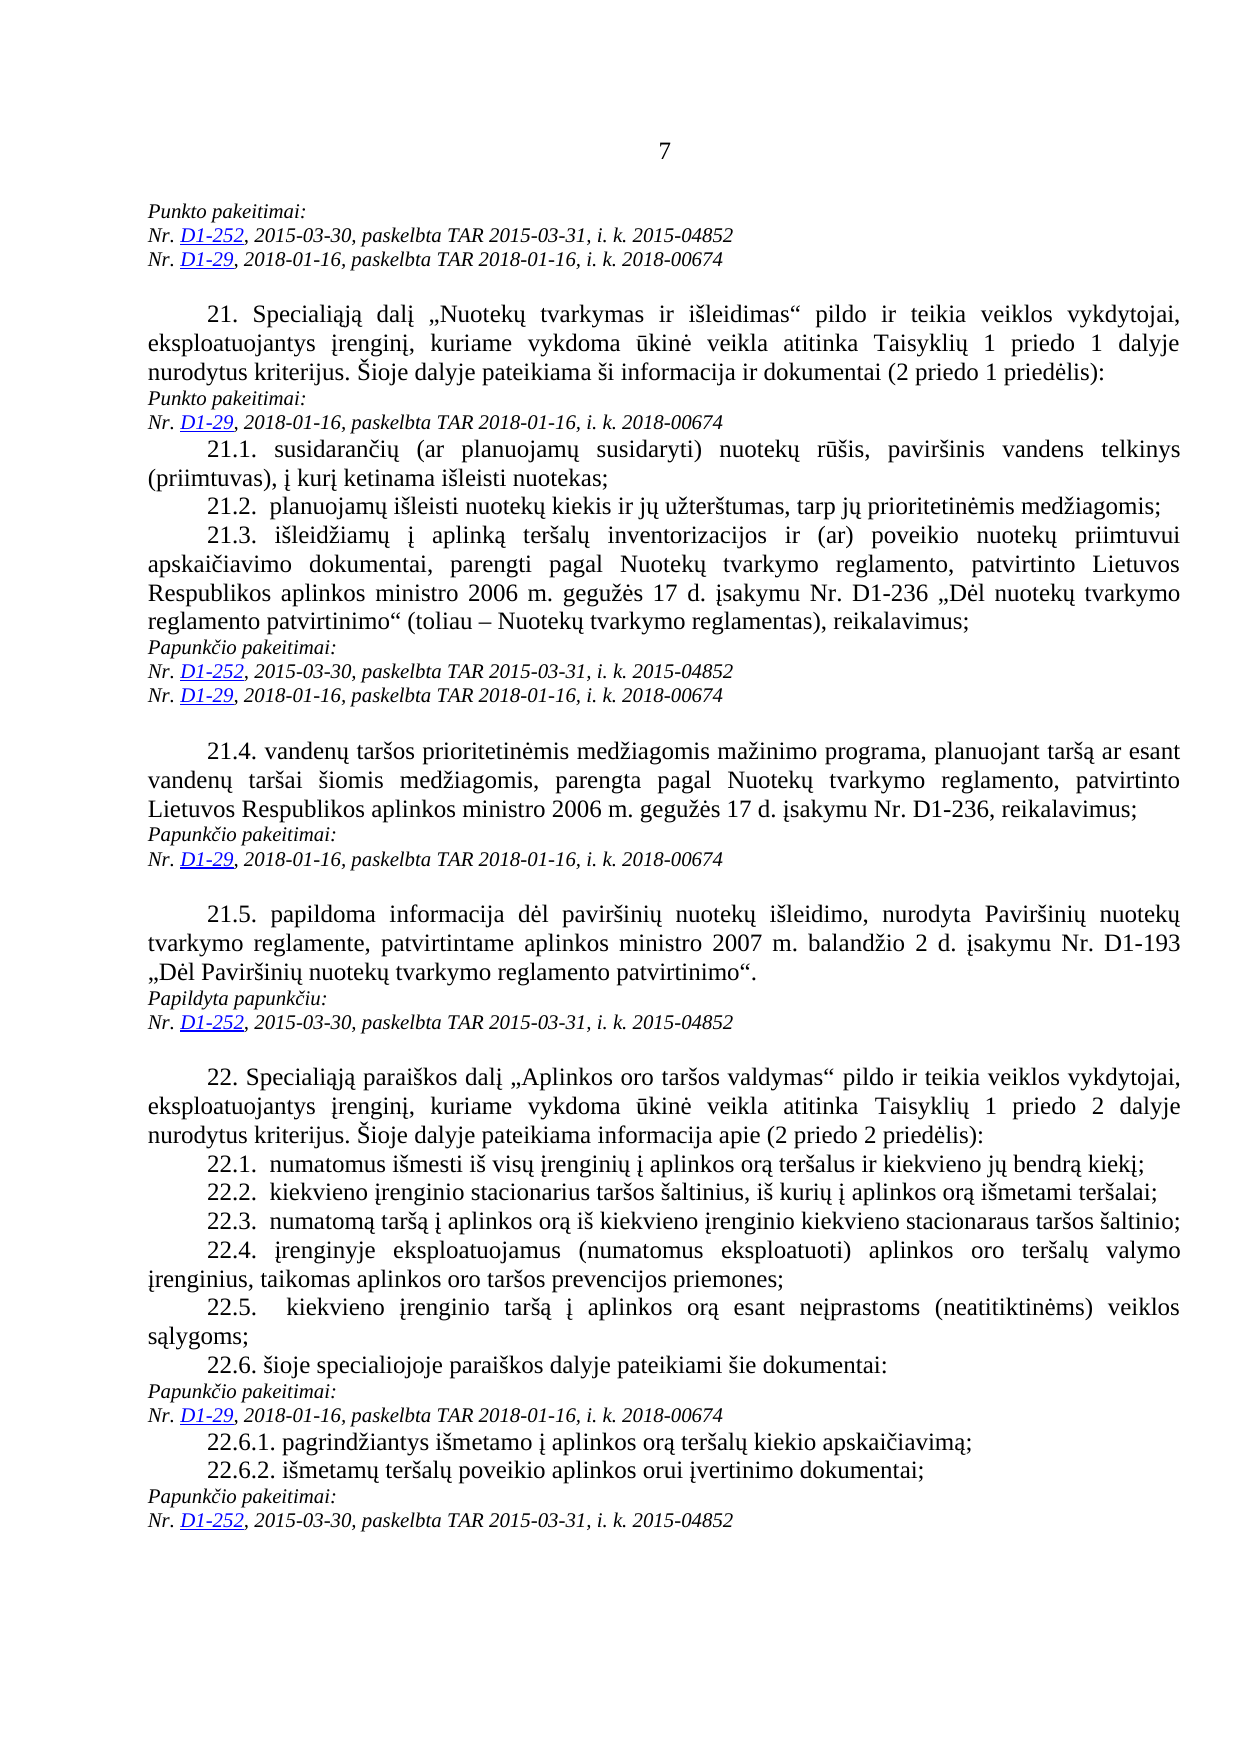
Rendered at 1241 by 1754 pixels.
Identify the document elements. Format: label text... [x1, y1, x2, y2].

text 22.5. kiekvieno įrenginio taršą į aplinkos orą esant neįprastoms (neatitiktinėms) veiklos sąlygoms; [148, 1292, 1181, 1350]
text Nr. D1-29, 2018-01-16, paskelbta TAR 2018-01-16, i. k. 2018-00674 [148, 846, 1181, 871]
text 21.1. susidarančių (ar planuojamų susidaryti) nuotekų rūšis, paviršinis vandens telkinys (priimtuvas), į kurį ketinama išleisti nuotekas; [148, 434, 1181, 491]
text 21. Specialiąją dalį „Nuotekų tvarkymas ir išleidimas“ pildo ir teikia veiklos vykdytojai, eksploatuojantys įrenginį, kuriame vykdoma ūkinė veikla atitinka Taisyklių 1 priedo 1 dalyje nurodytus kriterijus. Šioje dalyje pateikiama ši informacija ir dokumentai (2 priedo 1 priedėlis): [148, 299, 1181, 386]
text Nr. D1-29, 2018-01-16, paskelbta TAR 2018-01-16, i. k. 2018-00674 [148, 247, 1181, 271]
text 22. Specialiąją paraiškos dalį „Aplinkos oro taršos valdymas“ pildo ir teikia veiklos vykdytojai, eksploatuojantys įrenginį, kuriame vykdoma ūkinė veikla atitinka Taisyklių 1 priedo 2 dalyje nurodytus kriterijus. Šioje dalyje pateikiama informacija apie (2 priedo 2 priedėlis): [148, 1062, 1181, 1149]
text Papunkčio pakeitimai: [148, 1379, 1181, 1403]
text Nr. D1-29, 2018-01-16, paskelbta TAR 2018-01-16, i. k. 2018-00674 [148, 683, 1181, 707]
text 22.4. įrenginyje eksploatuojamus (numatomus eksploatuoti) aplinkos oro teršalų valymo įrenginius, taikomas aplinkos oro taršos prevencijos priemones; [148, 1235, 1181, 1292]
text Nr. D1-29, 2018-01-16, paskelbta TAR 2018-01-16, i. k. 2018-00674 [148, 1403, 1181, 1427]
text Nr. D1-252, 2015-03-30, paskelbta TAR 2015-03-31, i. k. 2015-04852 [148, 223, 1181, 247]
text 21.2. planuojamų išleisti nuotekų kiekis ir jų užterštumas, tarp jų prioritetinėmis medžiagomis; [148, 491, 1181, 520]
text Punkto pakeitimai: [148, 199, 1181, 223]
text 22.1. numatomus išmesti iš visų įrenginių į aplinkos orą teršalus ir kiekvieno jų bendrą kiekį; [148, 1149, 1181, 1177]
text 22.6.2. išmetamų teršalų poveikio aplinkos orui įvertinimo dokumentai; [148, 1456, 1181, 1484]
text 22.6.1. pagrindžiantys išmetamo į aplinkos orą teršalų kiekio apskaičiavimą; [148, 1427, 1181, 1456]
text Nr. D1-29, 2018-01-16, paskelbta TAR 2018-01-16, i. k. 2018-00674 [148, 410, 1181, 434]
text 21.3. išleidžiamų į aplinką teršalų inventorizacijos ir (ar) poveikio nuotekų priimtuvui apskaičiavimo dokumentai, parengti pagal Nuotekų tvarkymo reglamento, patvirtinto Lietuvos Respublikos aplinkos ministro 2006 m. gegužės 17 d. įsakymu Nr. D1-236 „Dėl nuotekų tvarkymo reglamento patvirtinimo“ (toliau – Nuotekų tvarkymo reglamentas), reikalavimus; [148, 520, 1181, 635]
text Papunkčio pakeitimai: [148, 635, 1181, 659]
text 22.6. šioje specialiojoje paraiškos dalyje pateikiami šie dokumentai: [148, 1350, 1181, 1379]
text Papunkčio pakeitimai: [148, 822, 1181, 846]
text Punkto pakeitimai: [148, 386, 1181, 410]
text 22.3. numatomą taršą į aplinkos orą iš kiekvieno įrenginio kiekvieno stacionaraus taršos šaltinio; [148, 1206, 1181, 1235]
text Nr. D1-252, 2015-03-30, paskelbta TAR 2015-03-31, i. k. 2015-04852 [148, 1009, 1181, 1034]
text 22.2. kiekvieno įrenginio stacionarius taršos šaltinius, iš kurių į aplinkos orą išmetami teršalai; [148, 1177, 1181, 1206]
text Nr. D1-252, 2015-03-30, paskelbta TAR 2015-03-31, i. k. 2015-04852 [148, 659, 1181, 683]
text Papunkčio pakeitimai: [148, 1484, 1181, 1508]
text 21.4. vandenų taršos prioritetinėmis medžiagomis mažinimo programa, planuojant taršą ar esant vandenų taršai šiomis medžiagomis, parengta pagal Nuotekų tvarkymo reglamento, patvirtinto Lietuvos Respublikos aplinkos ministro 2006 m. gegužės 17 d. įsakymu Nr. D1-236, reikalavimus; [148, 736, 1181, 822]
text Papildyta papunkčiu: [148, 986, 1181, 1009]
text Nr. D1-252, 2015-03-30, paskelbta TAR 2015-03-31, i. k. 2015-04852 [148, 1508, 1181, 1532]
text 21.5. papildoma informacija dėl paviršinių nuotekų išleidimo, nurodyta Paviršinių nuotekų tvarkymo reglamente, patvirtintame aplinkos ministro 2007 m. balandžio 2 d. įsakymu Nr. D1-193 „Dėl Paviršinių nuotekų tvarkymo reglamento patvirtinimo“. [148, 899, 1181, 986]
